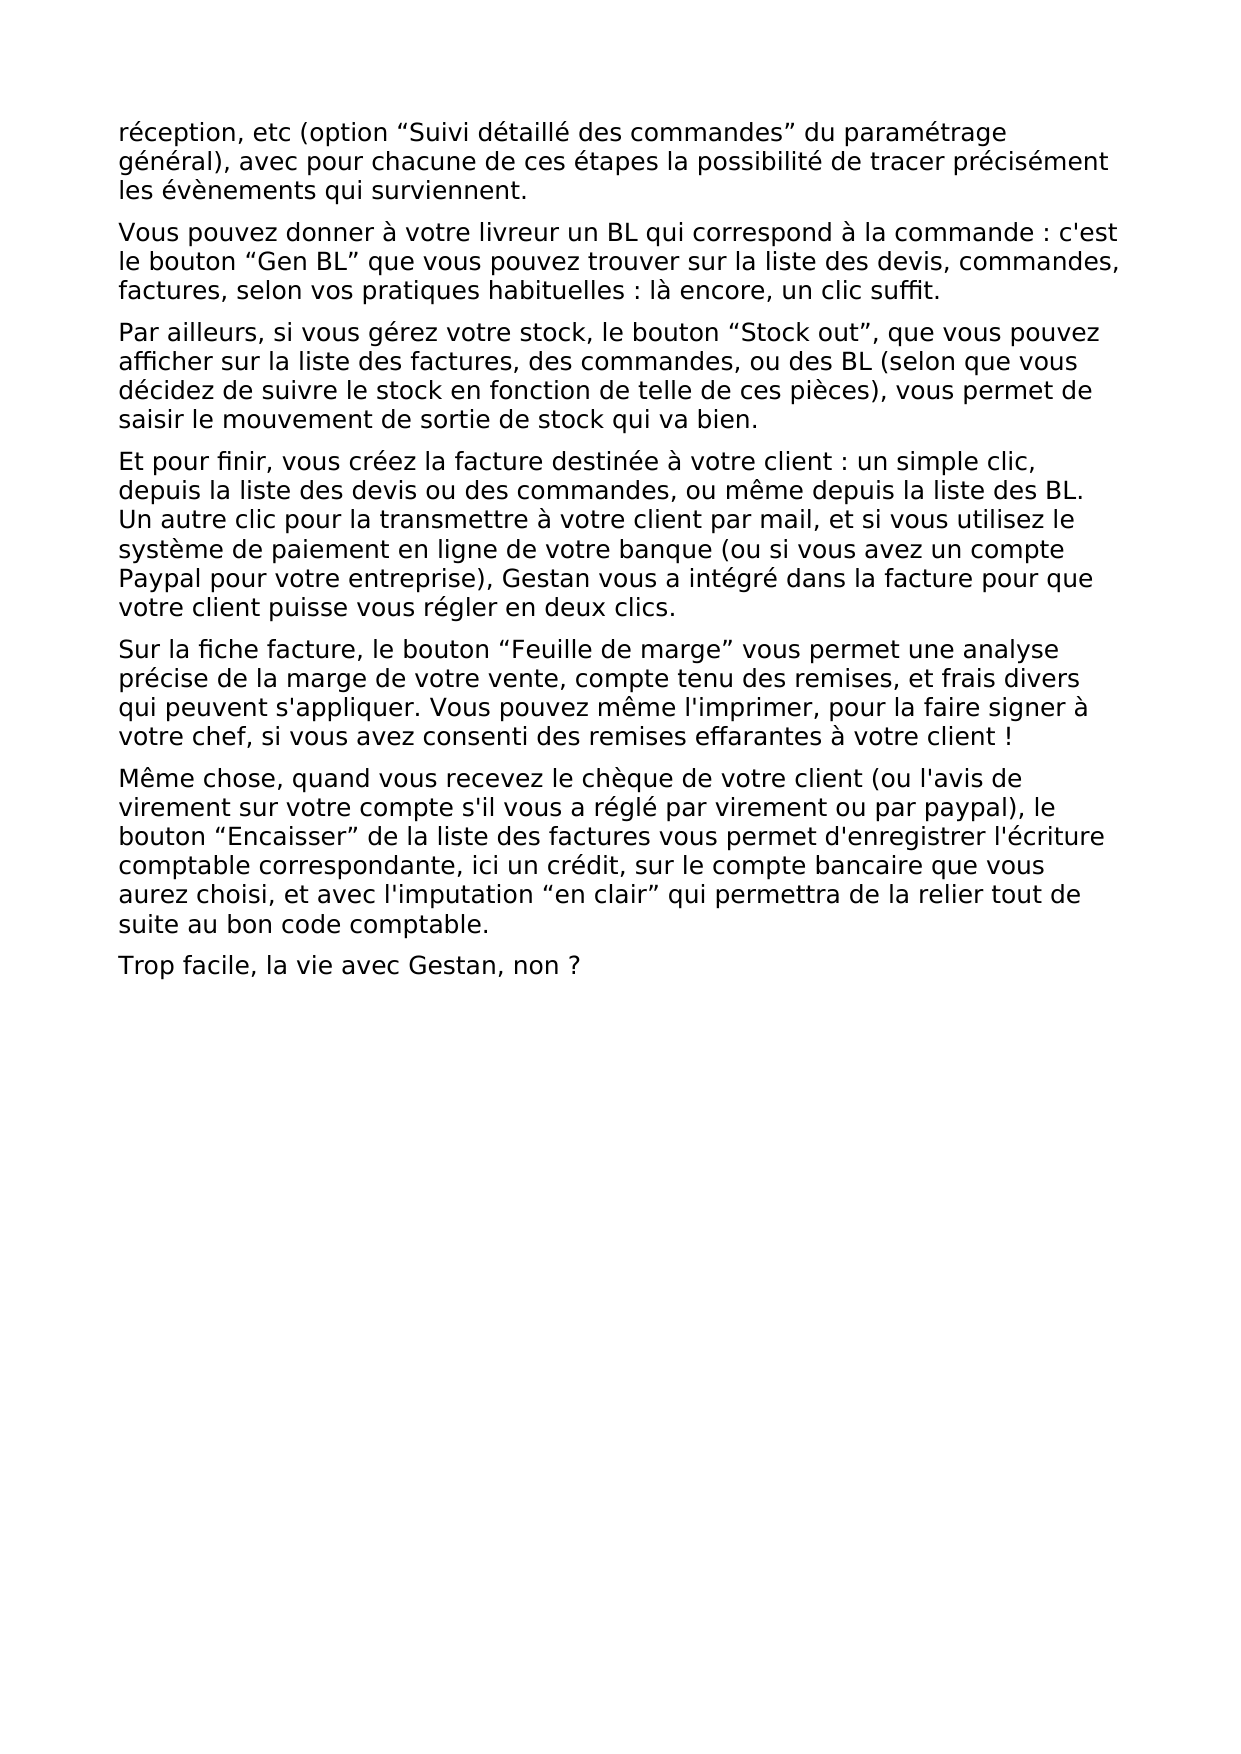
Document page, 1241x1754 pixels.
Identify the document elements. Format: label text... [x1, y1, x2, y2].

text Vous pouvez donner à votre livreur un BL qui correspond à la commande : c'est le bouton “Gen BL” que vous pouvez trouver sur la liste des devis, commandes, factures, selon vos pratiques habituelles : là encore, un clic suffit. [118, 218, 1122, 306]
text Par ailleurs, si vous gérez votre stock, le bouton “Stock out”, que vous pouvez afficher sur la liste des factures, des commandes, ou des BL (selon que vous décidez de suivre le stock en fonction de telle de ces pièces), vous permet de saisir le mouvement de sortie de stock qui va bien. [118, 318, 1122, 435]
text Sur la fiche facture, le bouton “Feuille de marge” vous permet une analyse précise de la marge de votre vente, compte tenu des remises, et frais divers qui peuvent s'appliquer. Vous pouvez même l'imprimer, pour la faire signer à votre chef, si vous avez consenti des remises effarantes à votre client ! [118, 635, 1122, 751]
text réception, etc (option “Suivi détaillé des commandes” du paramétrage général), avec pour chacune de ces étapes la possibilité de tracer précisément les évènements qui surviennent. [118, 118, 1122, 206]
text Trop facile, la vie avec Gestan, non ? [118, 951, 1122, 981]
text Et pour finir, vous créez la facture destinée à votre client : un simple clic, depuis la liste des devis ou des commandes, ou même depuis la liste des BL. Un autre clic pour la transmettre à votre client par mail, et si vous utilisez le système de paiement en ligne de votre banque (ou si vous avez un compte Paypal pour votre entreprise), Gestan vous a intégré dans la facture pour que votre client puisse vous régler en deux clics. [118, 447, 1122, 622]
text Même chose, quand vous recevez le chèque de votre client (ou l'avis de virement sur votre compte s'il vous a réglé par virement ou par paypal), le bouton “Encaisser” de la liste des factures vous permet d'enregistrer l'écriture comptable correspondante, ici un crédit, sur le compte bancaire que vous aurez choisi, et avec l'imputation “en clair” qui permettra de la relier tout de suite au bon code comptable. [118, 764, 1122, 939]
